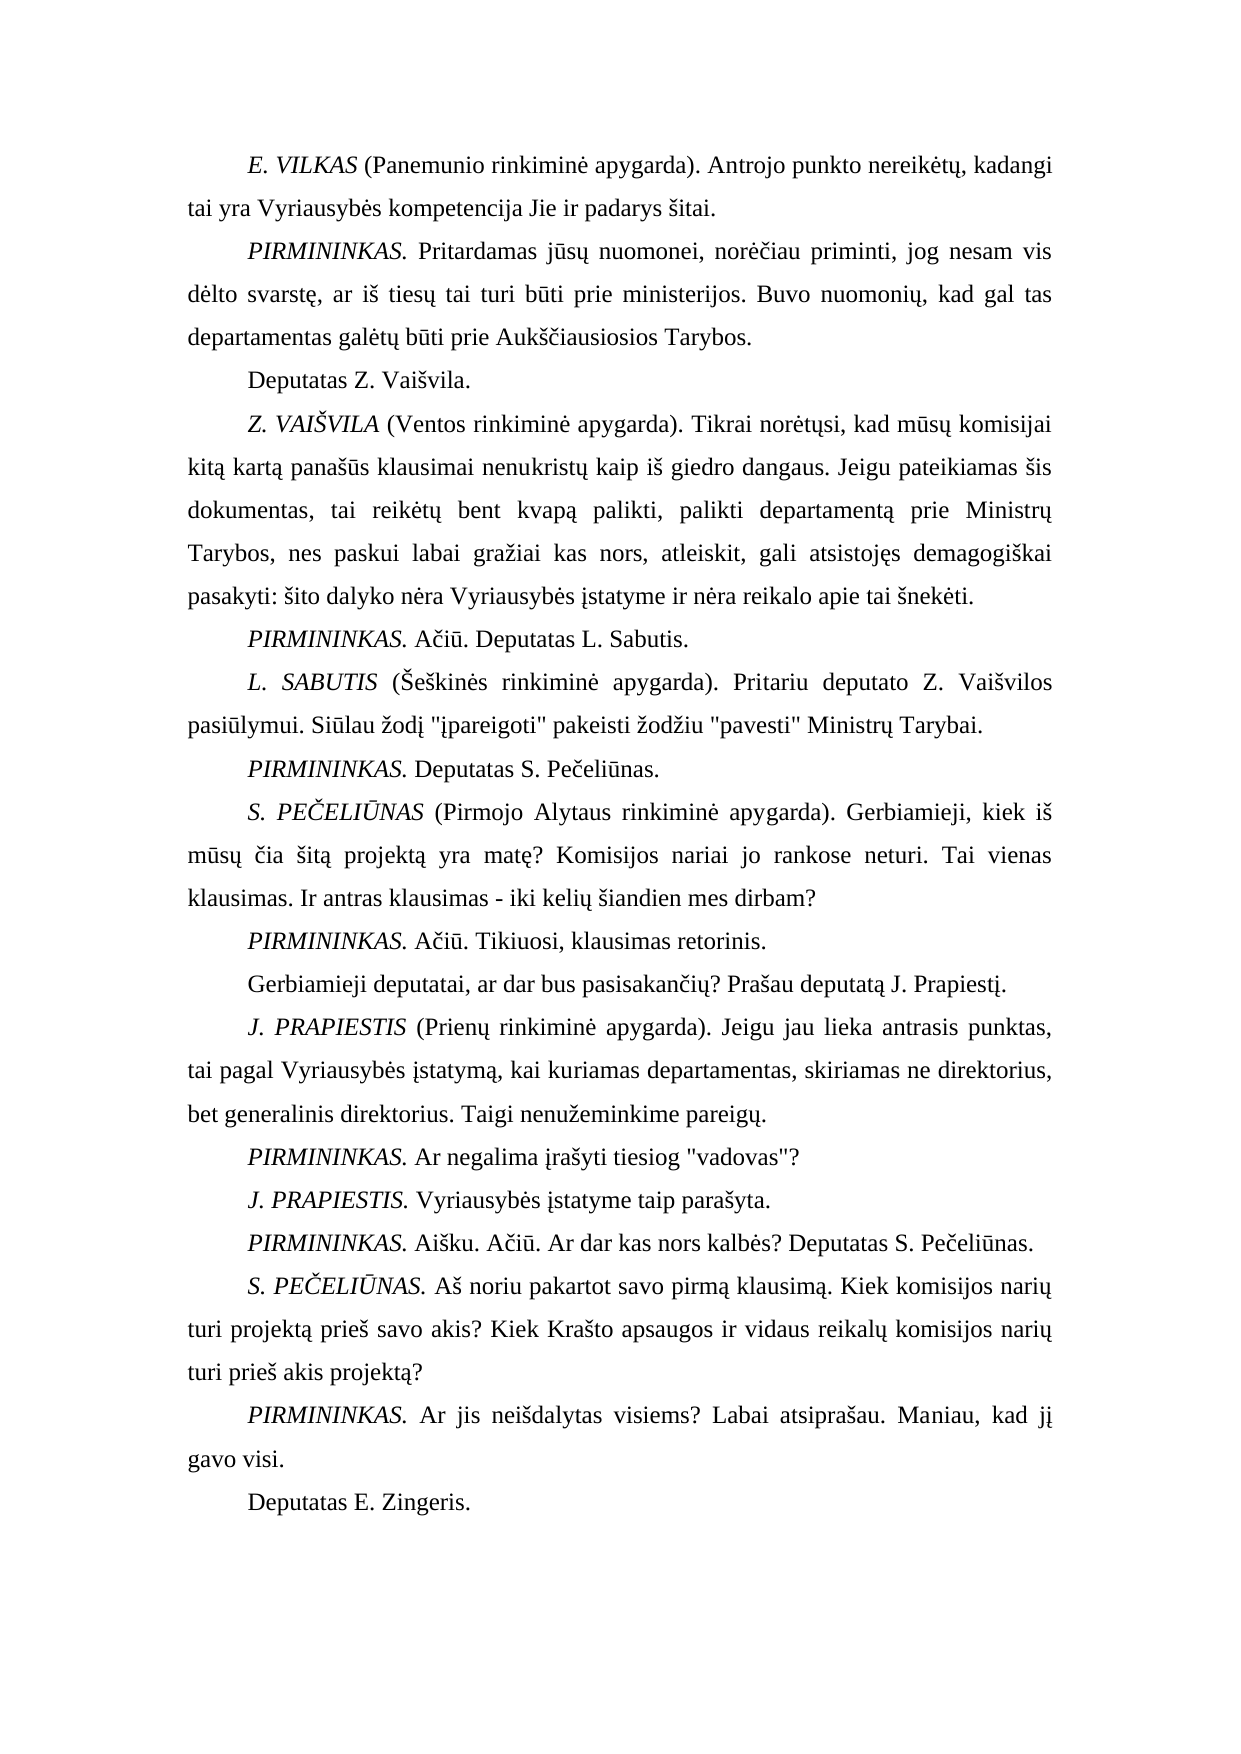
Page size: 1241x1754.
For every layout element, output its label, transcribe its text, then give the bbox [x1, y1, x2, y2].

text Pirmininkas. Ar jis neišdalytas visiems? Labai atsiprašau. Ma­niau, kad jį gavo visi. [187, 1401, 1053, 1472]
text Pirmininkas. Ačiū. Deputatas L. Sabutis. [187, 624, 1053, 653]
text Pirmininkas. Ar negalima įrašyti tiesiog "vadovas"? [187, 1142, 1053, 1171]
text S. Pečeliūnas (Pirmojo Alytaus rinkiminė apy­garda). Gerbiamieji, kiek iš mūsų čia šitą projektą yra matę? Komisijos nariai jo rankose neturi. Tai vienas klausimas. Ir an­tras klausimas - iki kelių šiandien mes dirbam? [187, 797, 1053, 912]
text S. Pečeliūnas. Aš noriu pakartot savo pirmą klausimą. Kiek komisijos narių turi projektą prieš savo akis? Kiek Krašto apsaugos ir vidaus reikalų komisijos narių turi prieš akis projektą? [187, 1271, 1053, 1386]
text Deputatas E. Zingeris. [187, 1487, 1053, 1516]
text Pirmininkas. Pritardamas jūsų nuomonei, norėčiau priminti, jog nesam vis dėlto svarstę, ar iš tiesų tai turi būti prie ministerijos. Buvo nuomonių, kad gal tas departamentas galėtų būti prie Aukščiausiosios Tarybos. [187, 236, 1053, 351]
text Pirmininkas. Deputatas S. Pečeliūnas. [187, 754, 1053, 782]
text Deputatas Z. Vaišvila. [187, 366, 1053, 394]
text Gerbiamieji deputatai, ar dar bus pasisakančių? Prašau de­putatą J. Prapiestį. [187, 969, 1053, 998]
text J. Prapiestis (Prienų rinkiminė apygarda). Jeigu jau lieka antrasis punktas, tai pagal Vyriausybės įstatymą, kai ku­riamas departamentas, skiriamas ne direktorius, bet generalinis direktorius. Taigi nenužeminkime pareigų. [187, 1012, 1053, 1127]
text E. Vilkas (Panemunio rinkiminė apygarda). An­trojo punkto nereikėtų, kadangi tai yra Vyriausybės kompetencija Jie ir padarys šitai. [187, 150, 1053, 222]
text L. Sabutis (Šeškinės rinkiminė apygarda). Pri­tariu deputato Z. Vaišvilos pasiūlymui. Siūlau žodį "įpareigoti" pakeisti žodžiu "pavesti" Ministrų Tarybai. [187, 667, 1053, 739]
text Pirmininkas. Ačiū. Tikiuosi, klausimas retorinis. [187, 926, 1053, 955]
text Pirmininkas. Aišku. Ačiū. Ar dar kas nors kalbės? Deputatas S. Pečeliūnas. [187, 1228, 1053, 1257]
text Z. Vaišvila (Ventos rinkiminė apygarda). Tikrai norėtųsi, kad mūsų komisijai kitą kartą panašūs klausimai nenu­kristų kaip iš giedro dangaus. Jeigu pateikiamas šis dokumentas, tai reikėtų bent kvapą palikti, palikti departamentą prie Ministrų Tarybos, nes paskui labai gražiai kas nors, atleiskit, gali atsistojęs demagogiškai pasakyti: šito dalyko nėra Vyriausybės įstatyme ir nėra reikalo apie tai šnekėti. [187, 409, 1053, 610]
text J. Prapiestis. Vyriausybės įstatyme taip parašyta. [187, 1185, 1053, 1214]
